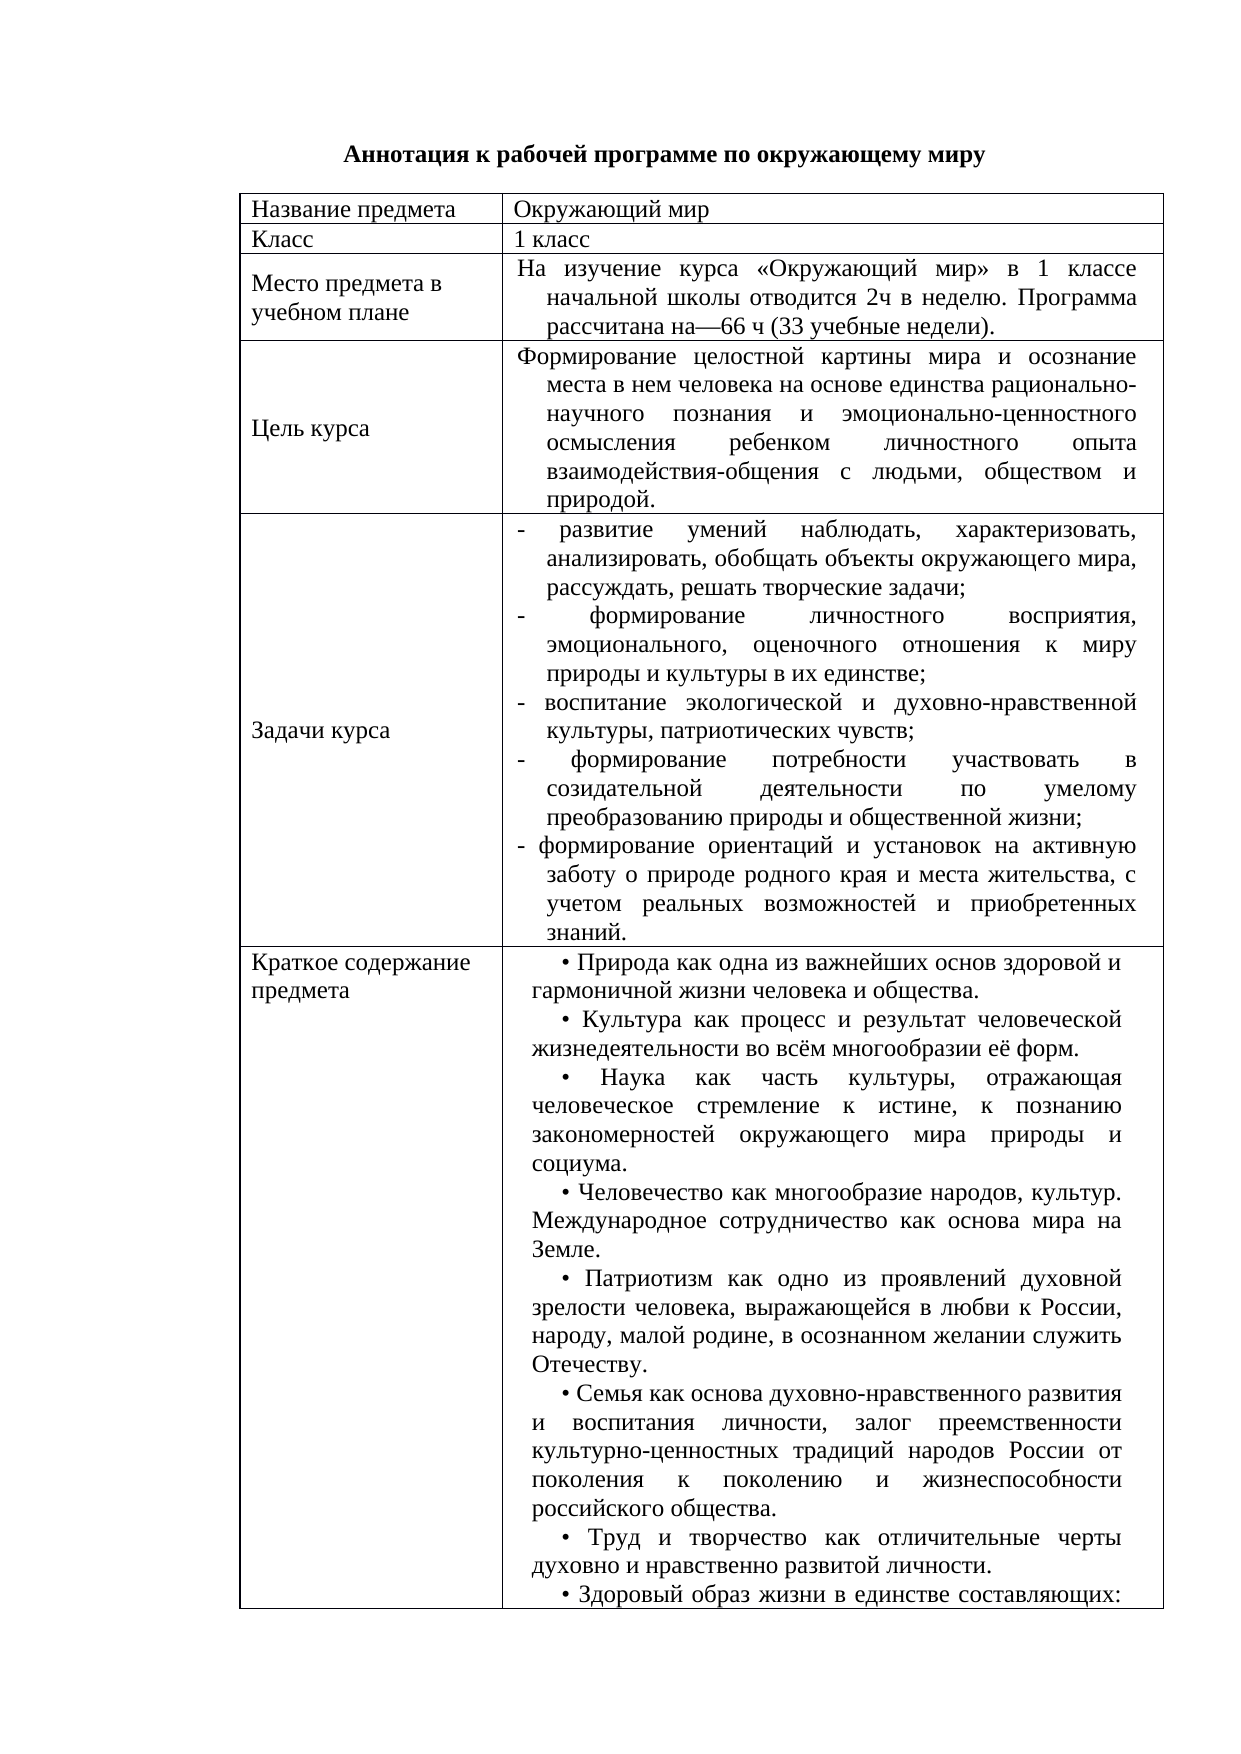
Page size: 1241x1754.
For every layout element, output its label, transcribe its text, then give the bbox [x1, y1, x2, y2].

table_cell Класс [241, 224, 502, 252]
table_header Окружающий мир [503, 194, 1163, 223]
table_header Название предмета [241, 194, 502, 223]
table_cell - развитие умений наблюдать, характеризовать, анализировать, обобщать объекты окружающего мира, рассуждать, решать творческие задачи; - формирование личностного восприятия, эмоционального, оценочного отношения к миру природы и культуры в их единстве; - воспитание экологической и духовно-нравственной культуры, патриотических чувств; - формирование потребности участвовать в созидательной деятельности по умелому преобразованию природы и общественной жизни; - формирование ориентаций и установок на активную заботу о природе родного края и места жительства, с учетом реальных возможностей и приобретенных знаний. [503, 514, 1163, 946]
table_cell Задачи курса [241, 514, 502, 946]
table_cell Место предмета в учебном плане [241, 254, 502, 340]
table_cell 1 класс [503, 224, 1163, 252]
table_cell • Природа как одна из важнейших основ здоровой и гармоничной жизни человека и общества. • Культура как процесс и результат человеческой жизнедеятельности во всём многообразии её форм. • Наука как часть культуры, отражающая человеческое стремление к истине, к познанию закономерностей окружающего мира природы и социума. • Человечество как многообразие народов, культур. Международное сотрудничество как основа мира на Земле. • Патриотизм как одно из проявлений духовной зрелости человека, выражающейся в любви к России, народу, малой родине, в осознанном желании служить Отечеству. • Семья как основа духовно-нравственного развития и воспитания личности, залог преемственности культурно-ценностных традиций народов России от поколения к поколению и жизнеспособности российского общества. • Труд и творчество как отличительные черты духовно и нравственно развитой личности. • Здоровый образ жизни в единстве составляющих: здоровье физическое, психическое, духовно- и социально-нравственное. • Нравственный выбор и ответственность человека в отношении к природе, историко-культурному наследию, к самому себе и окружающим людям. [503, 947, 1163, 1608]
text Аннотация к рабочей программе по окружающему миру [177, 139, 1152, 168]
table_cell Цель курса [241, 341, 502, 513]
table_cell Краткое содержание предмета [241, 947, 502, 1608]
table_cell Формирование целостной картины мира и осознание места в нем человека на основе единства рационально-научного познания и эмоционально-ценностного осмысления ребенком личностного опыта взаимодействия-общения с людьми, обществом и природой. [503, 341, 1163, 513]
